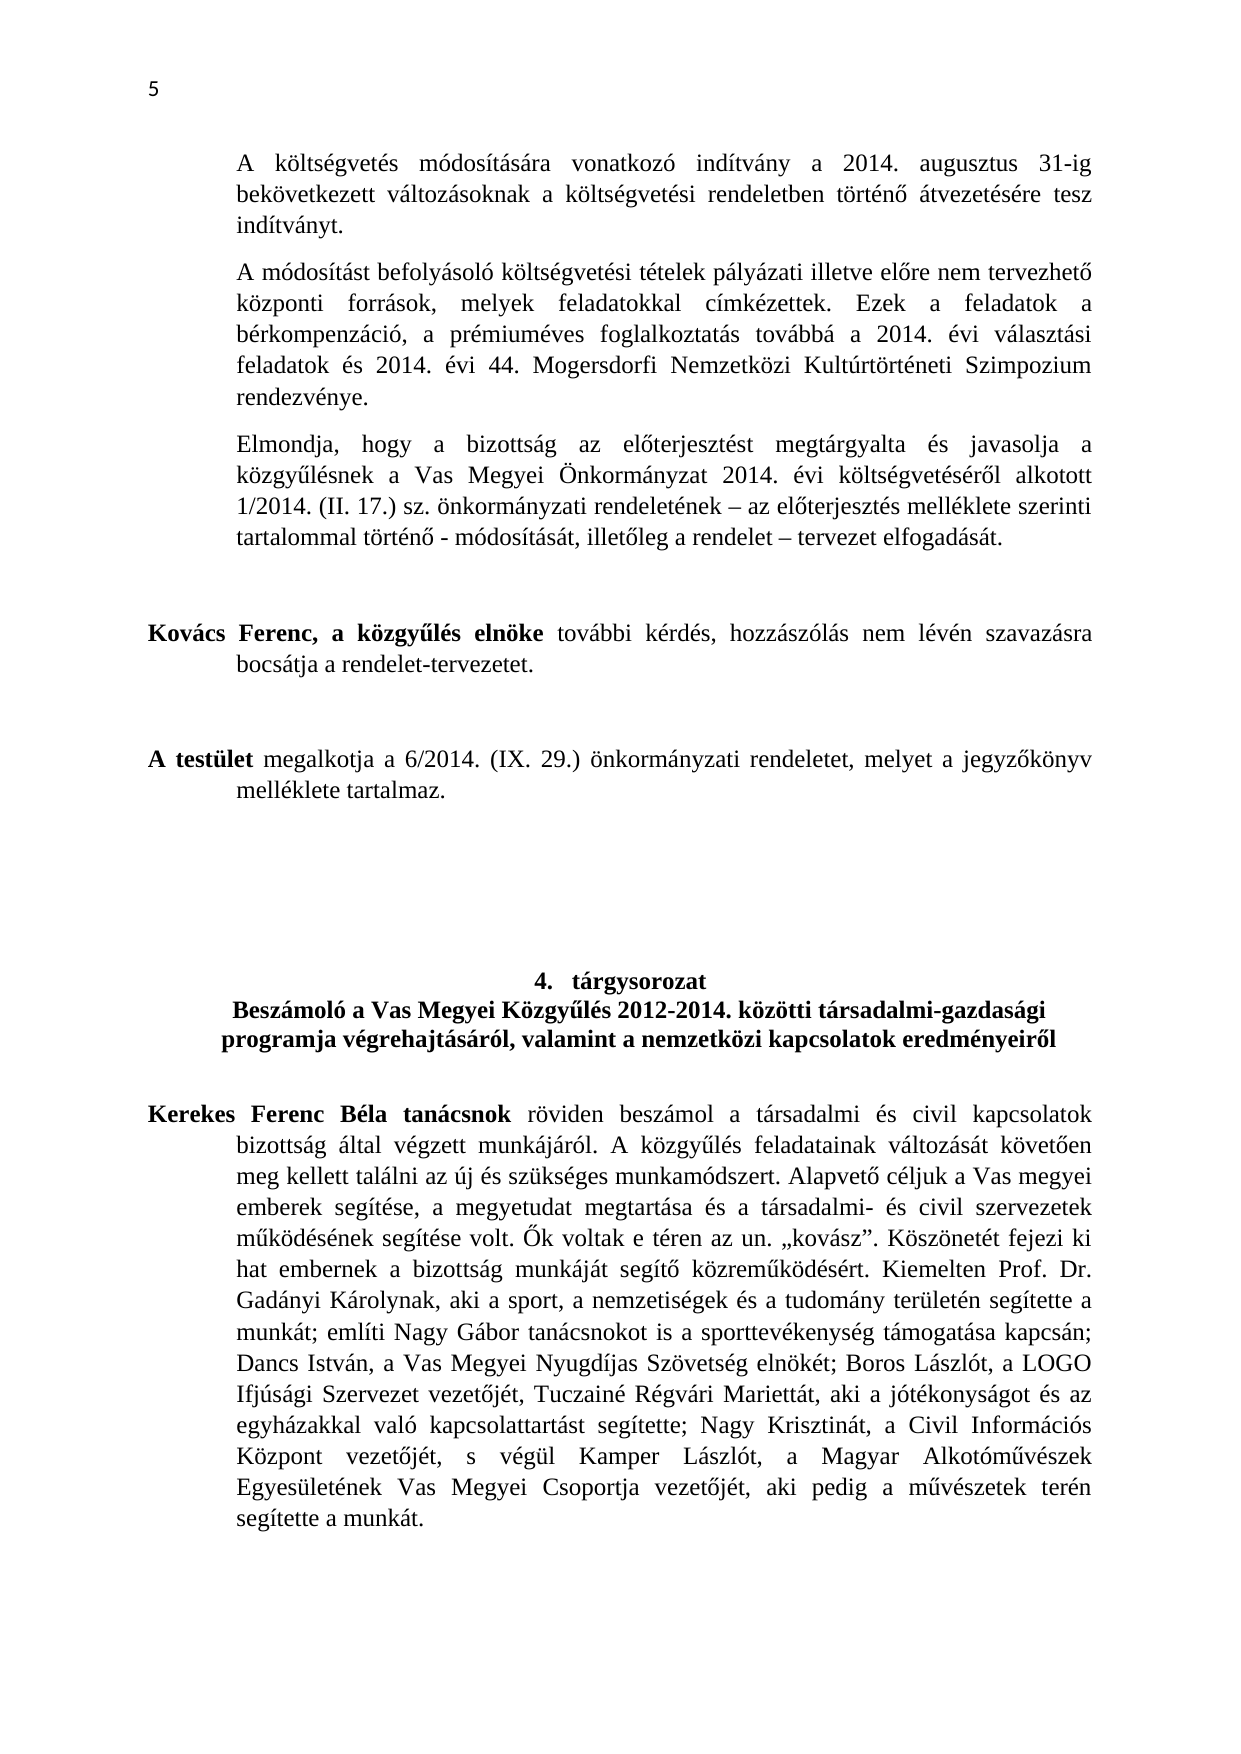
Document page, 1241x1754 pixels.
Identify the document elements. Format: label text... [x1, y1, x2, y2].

list tárgysorozat [148, 966, 1093, 995]
list Beszámoló a Vas Megyei Közgyűlés 2012-2014. közötti társadalmi-gazdasági programja végrehajtásáról, valamint a nemzetközi kapcsolatok eredményeiről [185, 995, 1093, 1052]
text Kerekes Ferenc Béla tanácsnok röviden beszámol a társadalmi és civil kapcsolatok bizottság által végzett munkájáról. A közgyűlés feladatainak változását követően meg kellett találni az új és szükséges munkamódszert. Alapvető céljuk a Vas megyei emberek segítése, a megyetudat megtartása és a társadalmi- és civil szervezetek működésének segítése volt. Ők voltak e téren az un. „kovász”. Köszönetét fejezi ki hat embernek a bizottság munkáját segítő közreműködésért. Kiemelten Prof. Dr. Gadányi Károlynak, aki a sport, a nemzetiségek és a tudomány területén segítette a munkát; említi Nagy Gábor tanácsnokot is a sporttevékenység támogatása kapcsán; Dancs István, a Vas Megyei Nyugdíjas Szövetség elnökét; Boros Lászlót, a LOGO Ifjúsági Szervezet vezetőjét, Tuczainé Régvári Mariettát, aki a jótékonyságot és az egyházakkal való kapcsolattartást segítette; Nagy Krisztinát, a Civil Információs Központ vezetőjét, s végül Kamper Lászlót, a Magyar Alkotóművészek Egyesületének Vas Megyei Csoportja vezetőjét, aki pedig a művészetek terén segítette a munkát. [148, 1099, 1093, 1532]
text A költségvetés módosítására vonatkozó indítvány a 2014. augusztus 31-ig bekövetkezett változásoknak a költségvetési rendeletben történő átvezetésére tesz indítványt. [236, 148, 1093, 238]
text A testület megalkotja a 6/2014. (IX. 29.) önkormányzati rendeletet, melyet a jegyzőkönyv melléklete tartalmaz. [148, 744, 1093, 804]
text Elmondja, hogy a bizottság az előterjesztést megtárgyalta és javasolja a közgyűlésnek a Vas Megyei Önkormányzat 2014. évi költségvetéséről alkotott 1/2014. (II. 17.) sz. önkormányzati rendeletének – az előterjesztés melléklete szerinti tartalommal történő - módosítását, illetőleg a rendelet – tervezet elfogadását. [236, 429, 1093, 551]
text Kovács Ferenc, a közgyűlés elnöke további kérdés, hozzászólás nem lévén szavazásra bocsátja a rendelet-tervezetet. [148, 618, 1093, 678]
text A módosítást befolyásoló költségvetési tételek pályázati illetve előre nem tervezhető központi források, melyek feladatokkal címkézettek. Ezek a feladatok a bérkompenzáció, a prémiuméves foglalkoztatás továbbá a 2014. évi választási feladatok és 2014. évi 44. Mogersdorfi Nemzetközi Kultúrtörténeti Szimpozium rendezvénye. [236, 257, 1093, 410]
